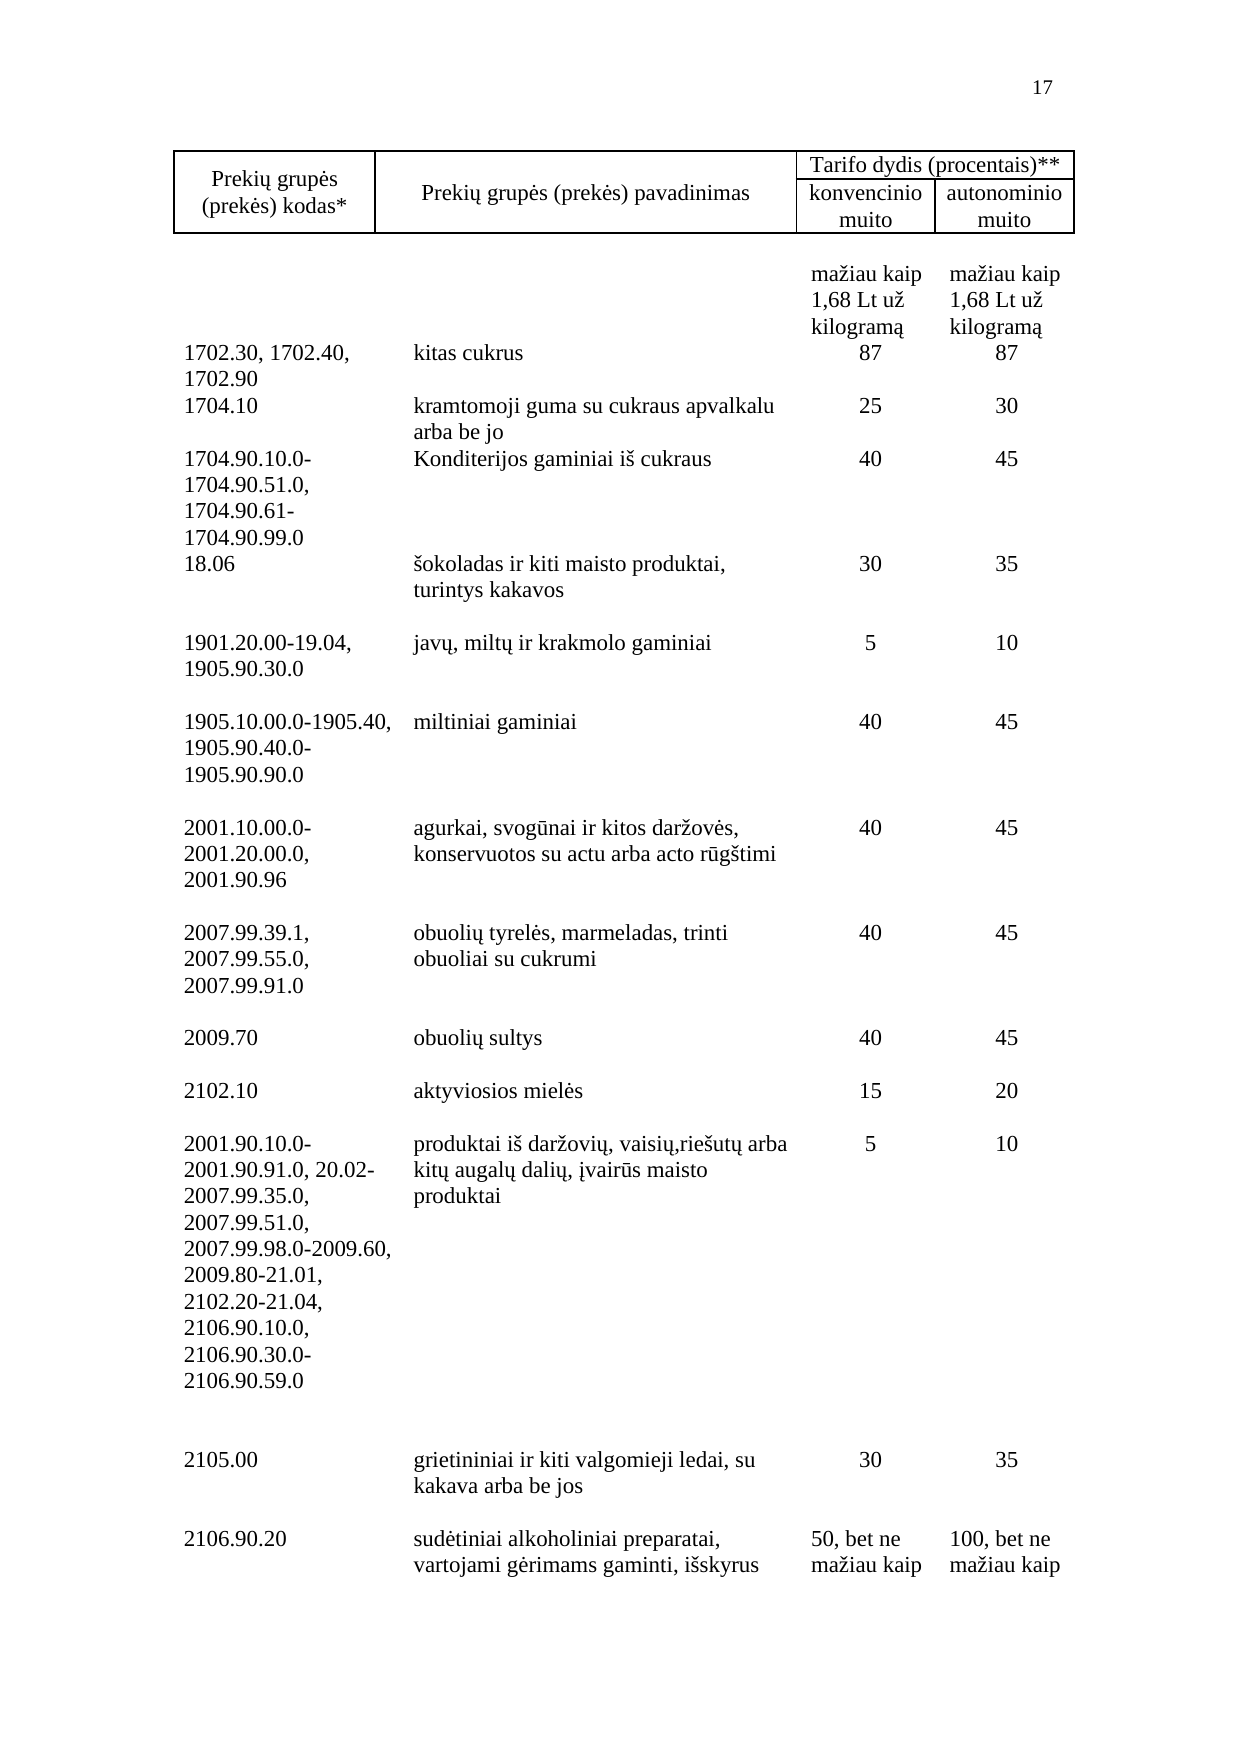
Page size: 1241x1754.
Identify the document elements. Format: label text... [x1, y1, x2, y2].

table_cell 1905.10.00.0-1905.40, 1905.90.40.0- 1905.90.90.0 [174, 708, 403, 813]
table_cell 10 [940, 1130, 1074, 1446]
table_cell grietininiai ir kiti valgomieji ledai, su kakava arba be jos [404, 1446, 801, 1525]
table_cell miltiniai gaminiai [404, 708, 801, 813]
table_cell konvencinio muito [797, 180, 934, 232]
table_cell 10 [940, 629, 1074, 708]
table_header Tarifo dydis (procentais)** [797, 152, 1073, 178]
table_cell 100, bet ne mažiau kaip [940, 1525, 1074, 1578]
table_cell aktyviosios mielės [404, 1077, 801, 1130]
table_cell [796, 234, 935, 260]
table_cell 5 [801, 1130, 939, 1446]
table_cell 30 [801, 550, 939, 629]
table_cell 1704.10 [174, 392, 403, 444]
table_cell kramtomoji guma su cukraus apvalkalu arba be jo [404, 392, 801, 444]
table_cell 25 [801, 392, 939, 444]
table_cell 5 [801, 629, 939, 708]
table_cell 87 [940, 339, 1074, 392]
table_cell 45 [940, 1024, 1074, 1077]
table_cell 15 [801, 1077, 939, 1130]
table_cell mažiau kaip 1,68 Lt už kilogramą [801, 260, 939, 339]
table_cell 2009.70 [174, 1024, 403, 1077]
table_cell 40 [801, 445, 939, 550]
table_cell 2105.00 [174, 1446, 403, 1525]
table_cell 45 [940, 919, 1074, 1024]
table_cell 35 [940, 550, 1074, 629]
table_cell [404, 260, 801, 339]
table_cell [174, 260, 403, 339]
table_cell 30 [940, 392, 1074, 444]
table_cell 1704.90.10.0-1704.90.51.0, 1704.90.61-1704.90.99.0 [174, 445, 403, 550]
table_cell 1901.20.00-19.04, 1905.90.30.0 [174, 629, 403, 708]
table_cell Konditerijos gaminiai iš cukraus [404, 445, 801, 550]
table_cell 40 [801, 708, 939, 813]
table_cell 2106.90.20 [174, 1525, 403, 1578]
table_header Prekių grupės (prekės) kodas* [175, 152, 374, 232]
table_cell šokoladas ir kiti maisto produktai, turintys kakavos [404, 550, 801, 629]
table_cell 40 [801, 1024, 939, 1077]
table_cell 45 [940, 708, 1074, 813]
table_cell 20 [940, 1077, 1074, 1130]
table_cell 1702.30, 1702.40, 1702.90 [174, 339, 403, 392]
table_cell 2102.10 [174, 1077, 403, 1130]
table_cell [935, 234, 1074, 260]
table_cell 2001.10.00.0-2001.20.00.0, 2001.90.96 [174, 814, 403, 919]
table_cell 2001.90.10.0-2001.90.91.0, 20.02-2007.99.35.0, 2007.99.51.0, 2007.99.98.0-2009.60, 2009.80-21.01, 2102.20-21.04, 2106.90.10.0, 2106.90.30.0-2106.90.59.0 [174, 1130, 403, 1446]
table_cell 2007.99.39.1, 2007.99.55.0, 2007.99.91.0 [174, 919, 403, 1024]
table_cell 45 [940, 445, 1074, 550]
table_cell kitas cukrus [404, 339, 801, 392]
table_cell produktai iš daržovių, vaisių,riešutų arba kitų augalų dalių, įvairūs maisto produktai [404, 1130, 801, 1446]
table_cell 40 [801, 814, 939, 919]
table_cell 50, bet ne mažiau kaip [801, 1525, 939, 1578]
table_cell sudėtiniai alkoholiniai preparatai, vartojami gėrimams gaminti, išskyrus [404, 1525, 801, 1578]
table_cell 45 [940, 814, 1074, 919]
table_cell 87 [801, 339, 939, 392]
table_cell 30 [801, 1446, 939, 1525]
table_cell autonominio muito [936, 180, 1073, 232]
table_cell mažiau kaip 1,68 Lt už kilogramą [940, 260, 1074, 339]
table_cell obuolių sultys [404, 1024, 801, 1077]
table_cell agurkai, svogūnai ir kitos daržovės, konservuotos su actu arba acto rūgštimi [404, 814, 801, 919]
table_header Prekių grupės (prekės) pavadinimas [376, 152, 796, 232]
table_cell 35 [940, 1446, 1074, 1525]
table_cell [174, 234, 375, 260]
table_cell 18.06 [174, 550, 403, 629]
table_cell obuolių tyrelės, marmeladas, trinti obuoliai su cukrumi [404, 919, 801, 1024]
table_cell javų, miltų ir krakmolo gaminiai [404, 629, 801, 708]
table_cell [375, 234, 796, 260]
table_cell 40 [801, 919, 939, 1024]
